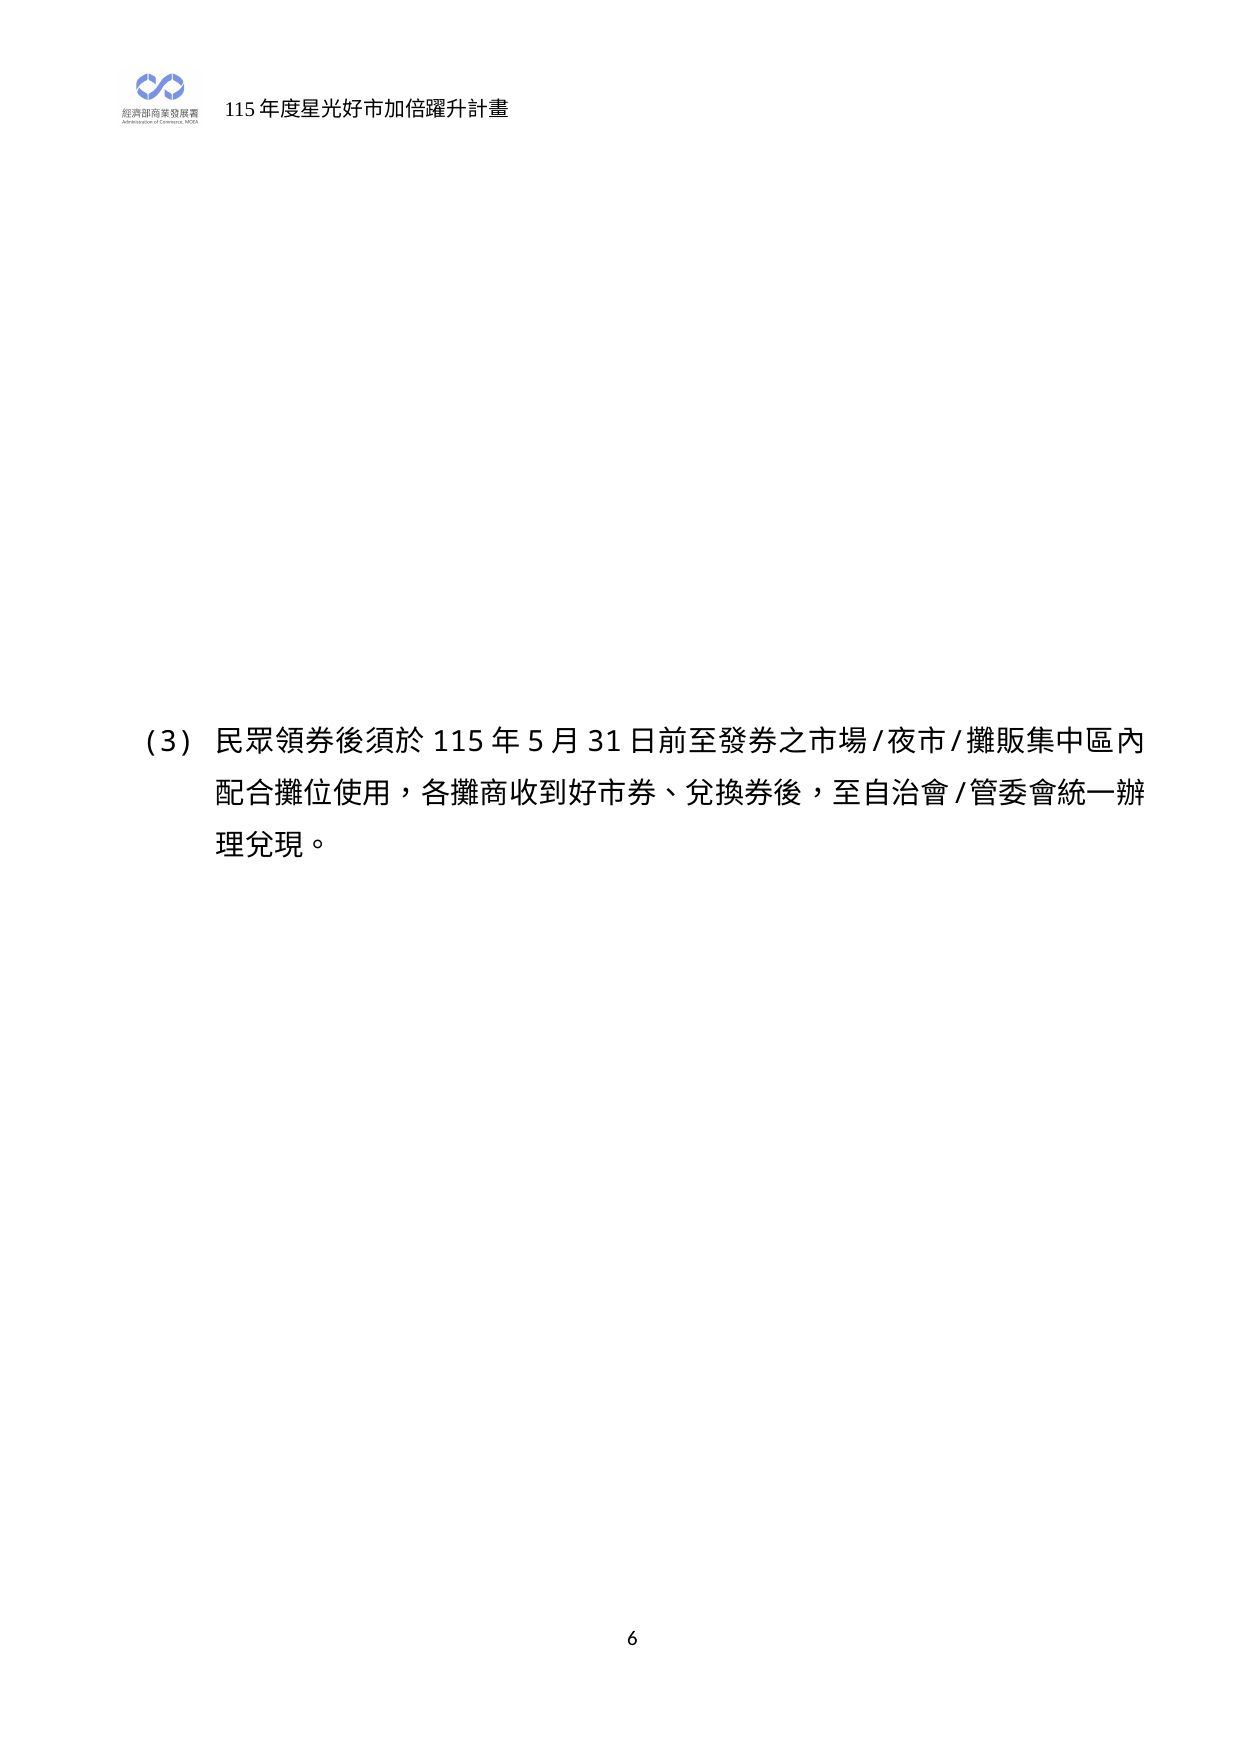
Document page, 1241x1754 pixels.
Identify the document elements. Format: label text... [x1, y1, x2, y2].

list 民眾領券後須於115年5月31日前至發券之市場/夜市/攤販集中區內配合攤位使用，各攤商收到好市券、兌換券後，至自治會/管委會統一辦理兌現。 [142, 709, 1146, 866]
